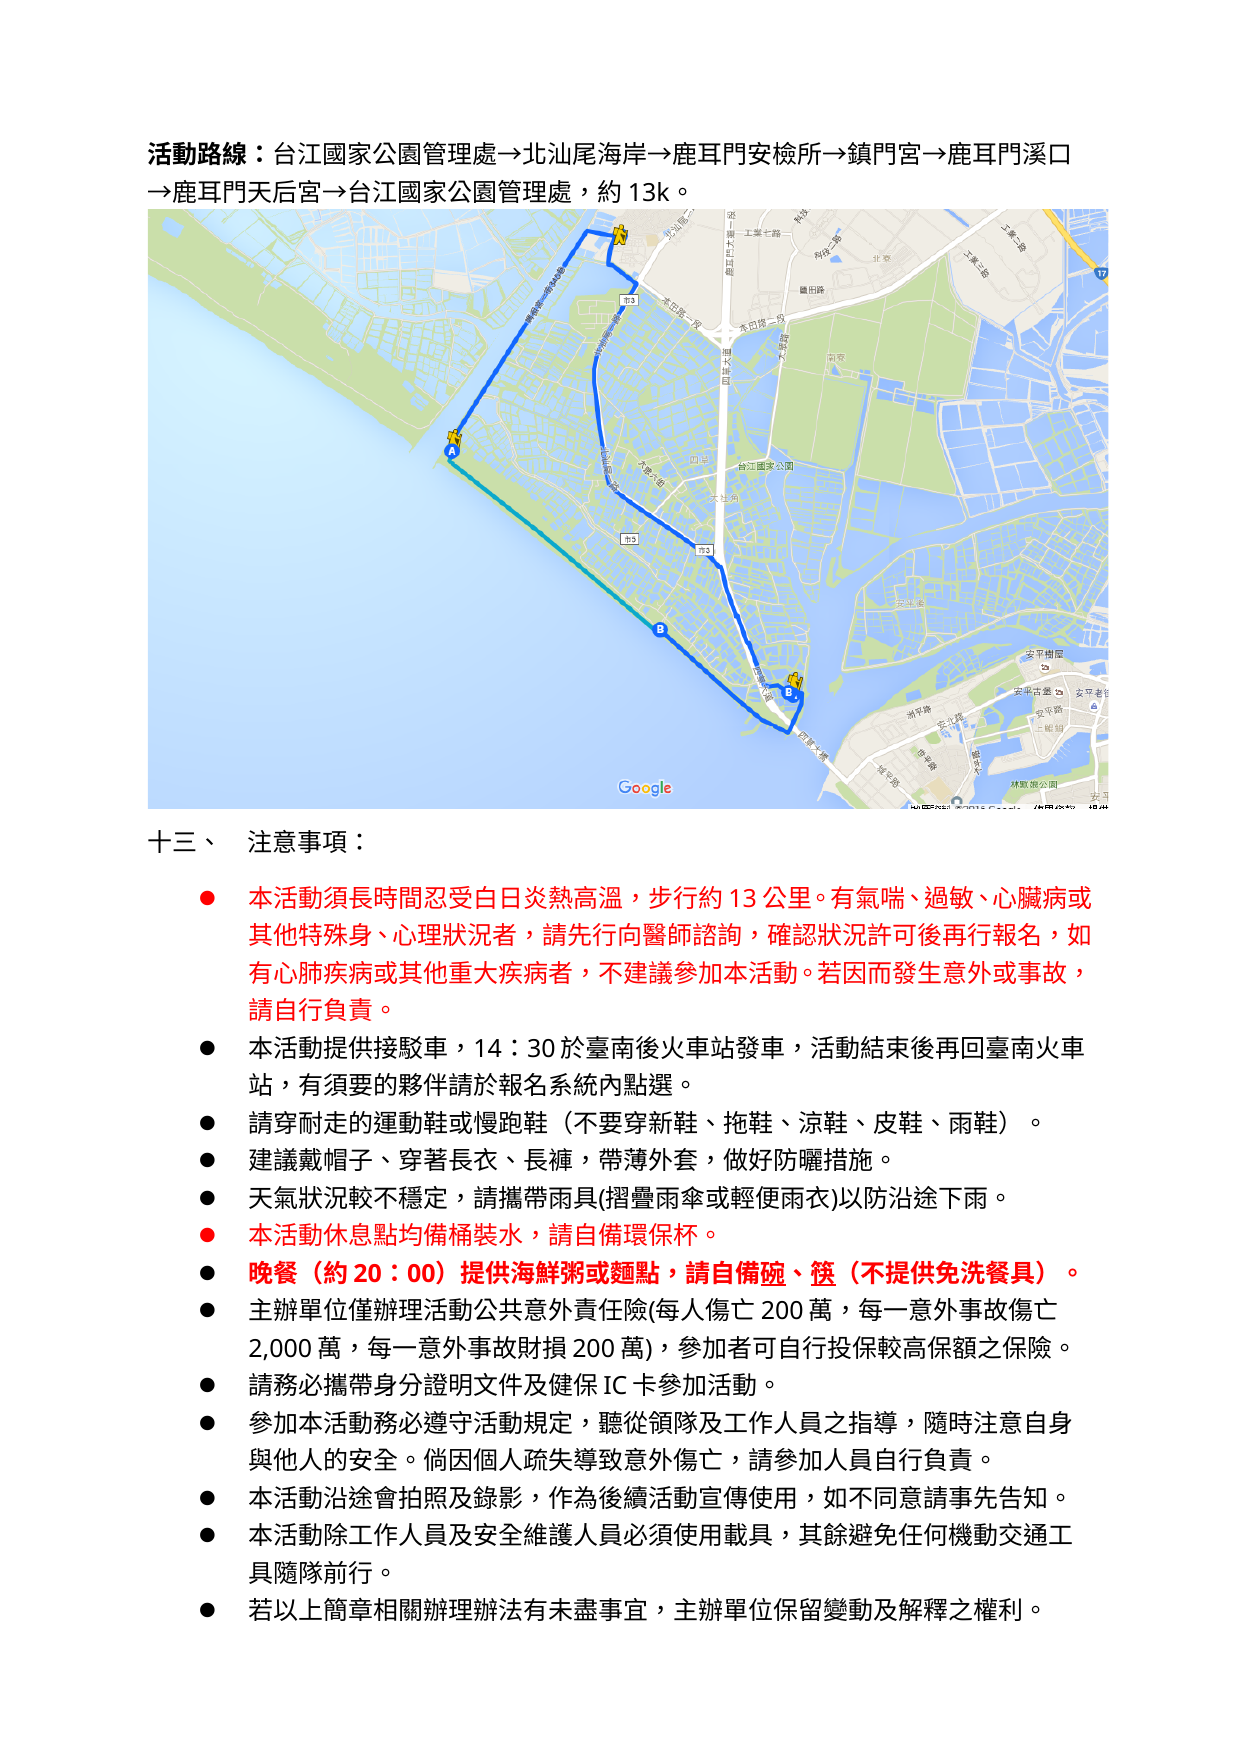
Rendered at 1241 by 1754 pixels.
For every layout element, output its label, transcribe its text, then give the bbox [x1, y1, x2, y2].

list 注意事項： [148, 822, 1092, 859]
text 活動路線：台江國家公園管理處→北汕尾海岸→鹿耳門安檢所→鎮門宮→鹿耳門溪口→鹿耳門天后宮→台江國家公園管理處，約13k。 [148, 134, 1092, 209]
list 若以上簡章相關辦理辦法有未盡事宜，主辦單位保留變動及解釋之權利。 [198, 1590, 1092, 1627]
picture [147, 209, 1109, 809]
list 本活動除工作人員及安全維護人員必須使用載具，其餘避免任何機動交通工具隨隊前行。 [198, 1515, 1092, 1590]
list 本活動沿途會拍照及錄影，作為後續活動宣傳使用，如不同意請事先告知。 [198, 1477, 1092, 1515]
list 請穿耐走的運動鞋或慢跑鞋（不要穿新鞋、拖鞋、涼鞋、皮鞋、雨鞋）。 [198, 1102, 1092, 1140]
list 參加本活動務必遵守活動規定，聽從領隊及工作人員之指導，隨時注意自身與他人的安全。倘因個人疏失導致意外傷亡，請參加人員自行負責。 [198, 1402, 1092, 1477]
list 晚餐（約20：00）提供海鮮粥或麵點，請自備碗、筷（不提供免洗餐具）。 [198, 1252, 1092, 1290]
list 本活動須長時間忍受白日炎熱高溫，步行約13公里。有氣喘、過敏、心臟病或其他特殊身、心理狀況者，請先行向醫師諮詢，確認狀況許可後再行報名，如有心肺疾病或其他重大疾病者，不建議參加本活動。若因而發生意外或事故，請自行負責。 [198, 877, 1092, 1027]
list 請務必攜帶身分證明文件及健保IC卡參加活動。 [198, 1365, 1092, 1402]
list 主辦單位僅辦理活動公共意外責任險(每人傷亡200萬，每一意外事故傷亡2,000萬，每一意外事故財損200萬)，參加者可自行投保較高保額之保險。 [198, 1290, 1092, 1365]
list 天氣狀況較不穩定，請攜帶雨具(摺疊雨傘或輕便雨衣)以防沿途下雨。 [198, 1177, 1092, 1215]
list 本活動休息點均備桶裝水，請自備環保杯。 [198, 1215, 1092, 1252]
list 本活動提供接駁車，14：30於臺南後火車站發車，活動結束後再回臺南火車站，有須要的夥伴請於報名系統內點選。 [198, 1027, 1092, 1102]
list 建議戴帽子、穿著長衣、長褲，帶薄外套，做好防曬措施。 [198, 1140, 1092, 1177]
